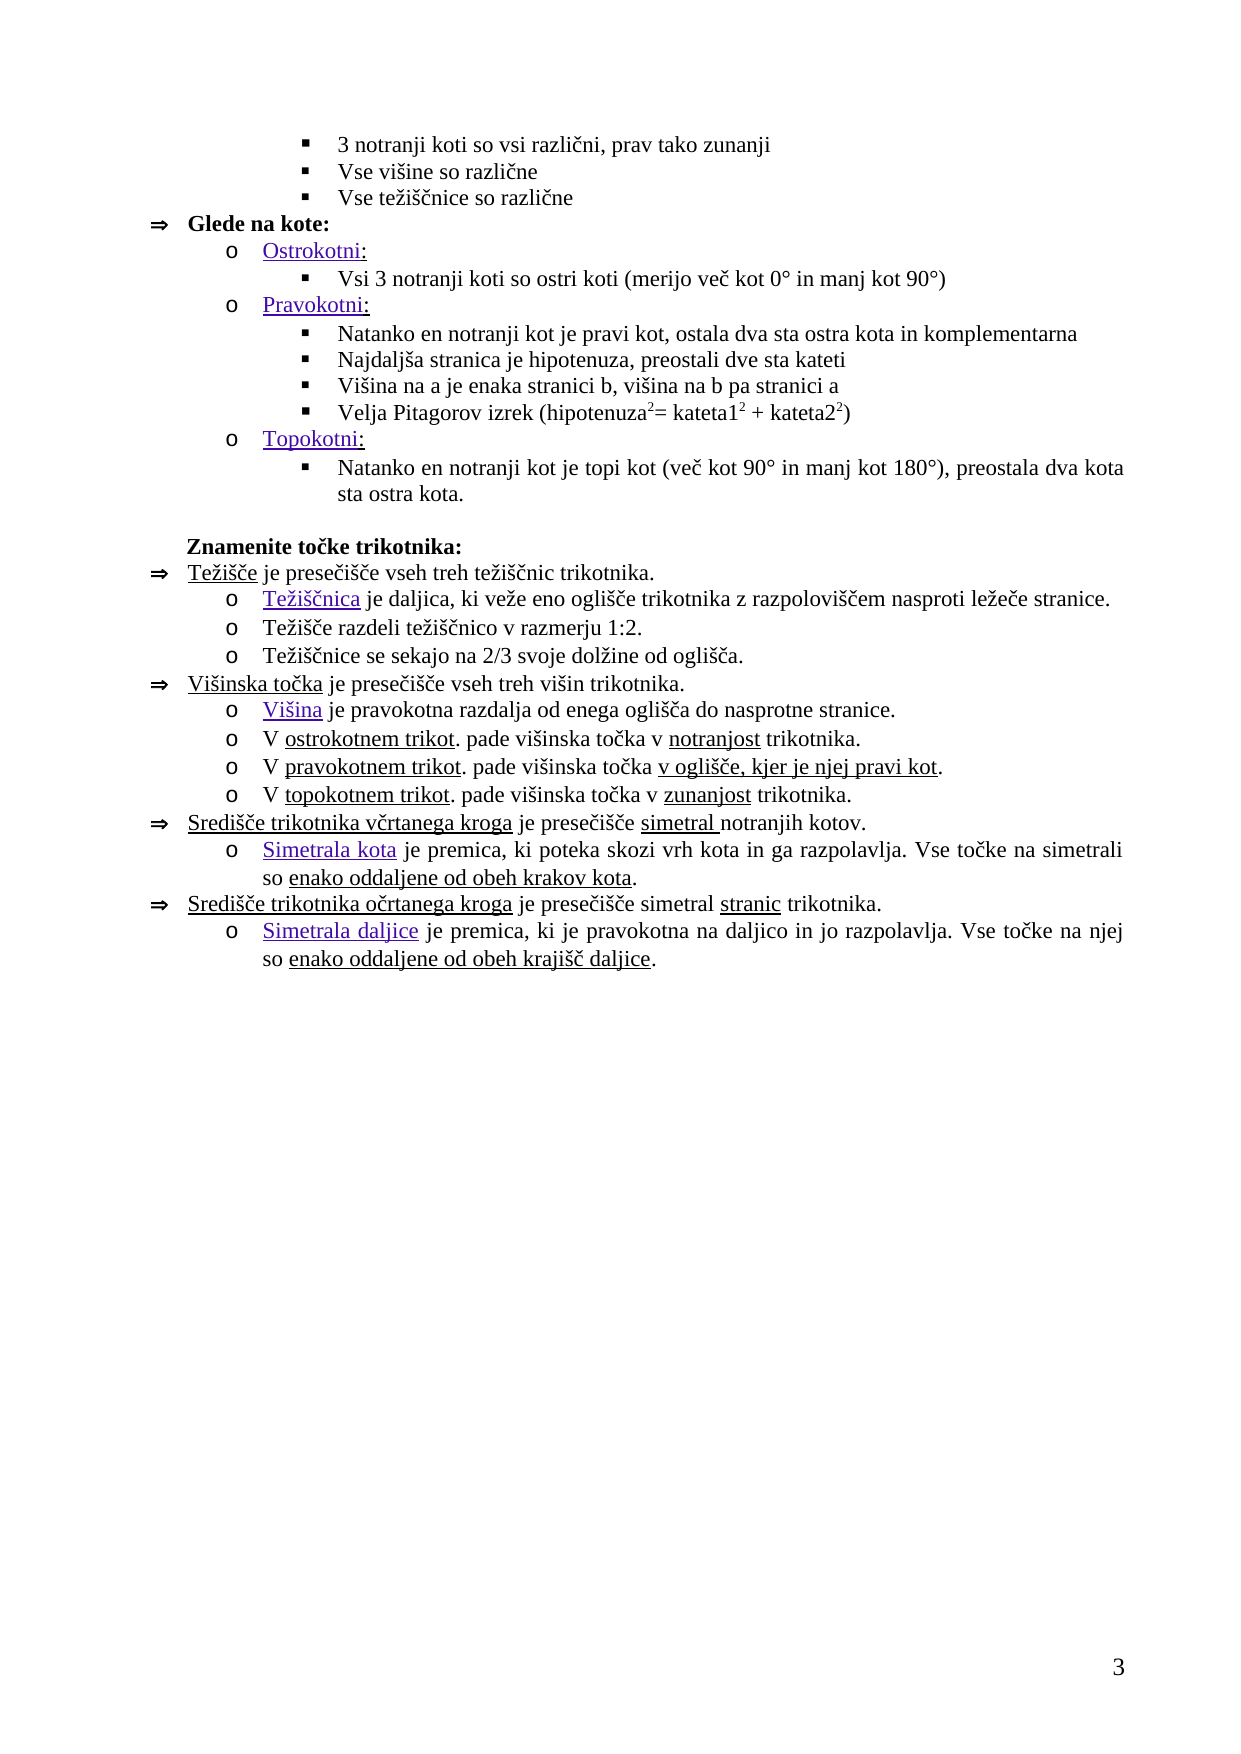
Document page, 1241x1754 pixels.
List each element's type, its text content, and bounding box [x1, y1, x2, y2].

list Višina na a je enaka stranici b, višina na b pa stranici a [300, 372, 1125, 399]
list Vse višine so različne [300, 158, 1125, 184]
list Simetrala daljice je premica, ki je pravokotna na daljico in jo razpolavlja. Vse točke na njej so enako oddaljene od obeh krajišč daljice. [225, 917, 1125, 971]
list Simetrala kota je premica, ki poteka skozi vrh kota in ga razpolavlja. Vse točke na simetrali so enako oddaljene od obeh krakov kota. [225, 836, 1125, 890]
list 3 notranji koti so vsi različni, prav tako zunanji [300, 131, 1125, 158]
list Najdaljša stranica je hipotenuza, preostali dve sta kateti [300, 346, 1125, 372]
list V ostrokotnem trikot. pade višinska točka v notranjost trikotnika. [225, 725, 1125, 753]
list Natanko en notranji kot je pravi kot, ostala dva sta ostra kota in komplementarna [300, 320, 1125, 346]
list Težiščnice se sekajo na 2/3 svoje dolžine od oglišča. [225, 642, 1125, 670]
list Višina je pravokotna razdalja od enega oglišča do nasprotne stranice. [225, 697, 1125, 725]
list Središče trikotnika očrtanega kroga je presečišče simetral stranic trikotnika. [150, 890, 1125, 917]
list V pravokotnem trikot. pade višinska točka v oglišče, kjer je njej pravi kot. [225, 753, 1125, 781]
list Topokotni: [225, 426, 1125, 454]
list Velja Pitagorov izrek (hipotenuza2= kateta12 + kateta22) [300, 399, 1125, 426]
list Pravokotni: [225, 291, 1125, 320]
text Znamenite točke trikotnika: [186, 533, 1125, 559]
list Višinska točka je presečišče vseh treh višin trikotnika. [150, 670, 1125, 697]
list Vse težiščnice so različne [300, 184, 1125, 211]
list Težišče razdeli težiščnico v razmerju 1:2. [225, 614, 1125, 642]
list Glede na kote: [150, 211, 1125, 237]
list Ostrokotni: [225, 237, 1125, 265]
list Vsi 3 notranji koti so ostri koti (merijo več kot 0° in manj kot 90°) [300, 265, 1125, 291]
list Središče trikotnika včrtanega kroga je presečišče simetral notranjih kotov. [150, 809, 1125, 836]
list Težiščnica je daljica, ki veže eno oglišče trikotnika z razpoloviščem nasproti ležeče stranice. [225, 586, 1125, 614]
list V topokotnem trikot. pade višinska točka v zunanjost trikotnika. [225, 781, 1125, 809]
list Natanko en notranji kot je topi kot (več kot 90° in manj kot 180°), preostala dva kota sta ostra kota. [300, 454, 1125, 506]
list Težišče je presečišče vseh treh težiščnic trikotnika. [150, 559, 1125, 586]
